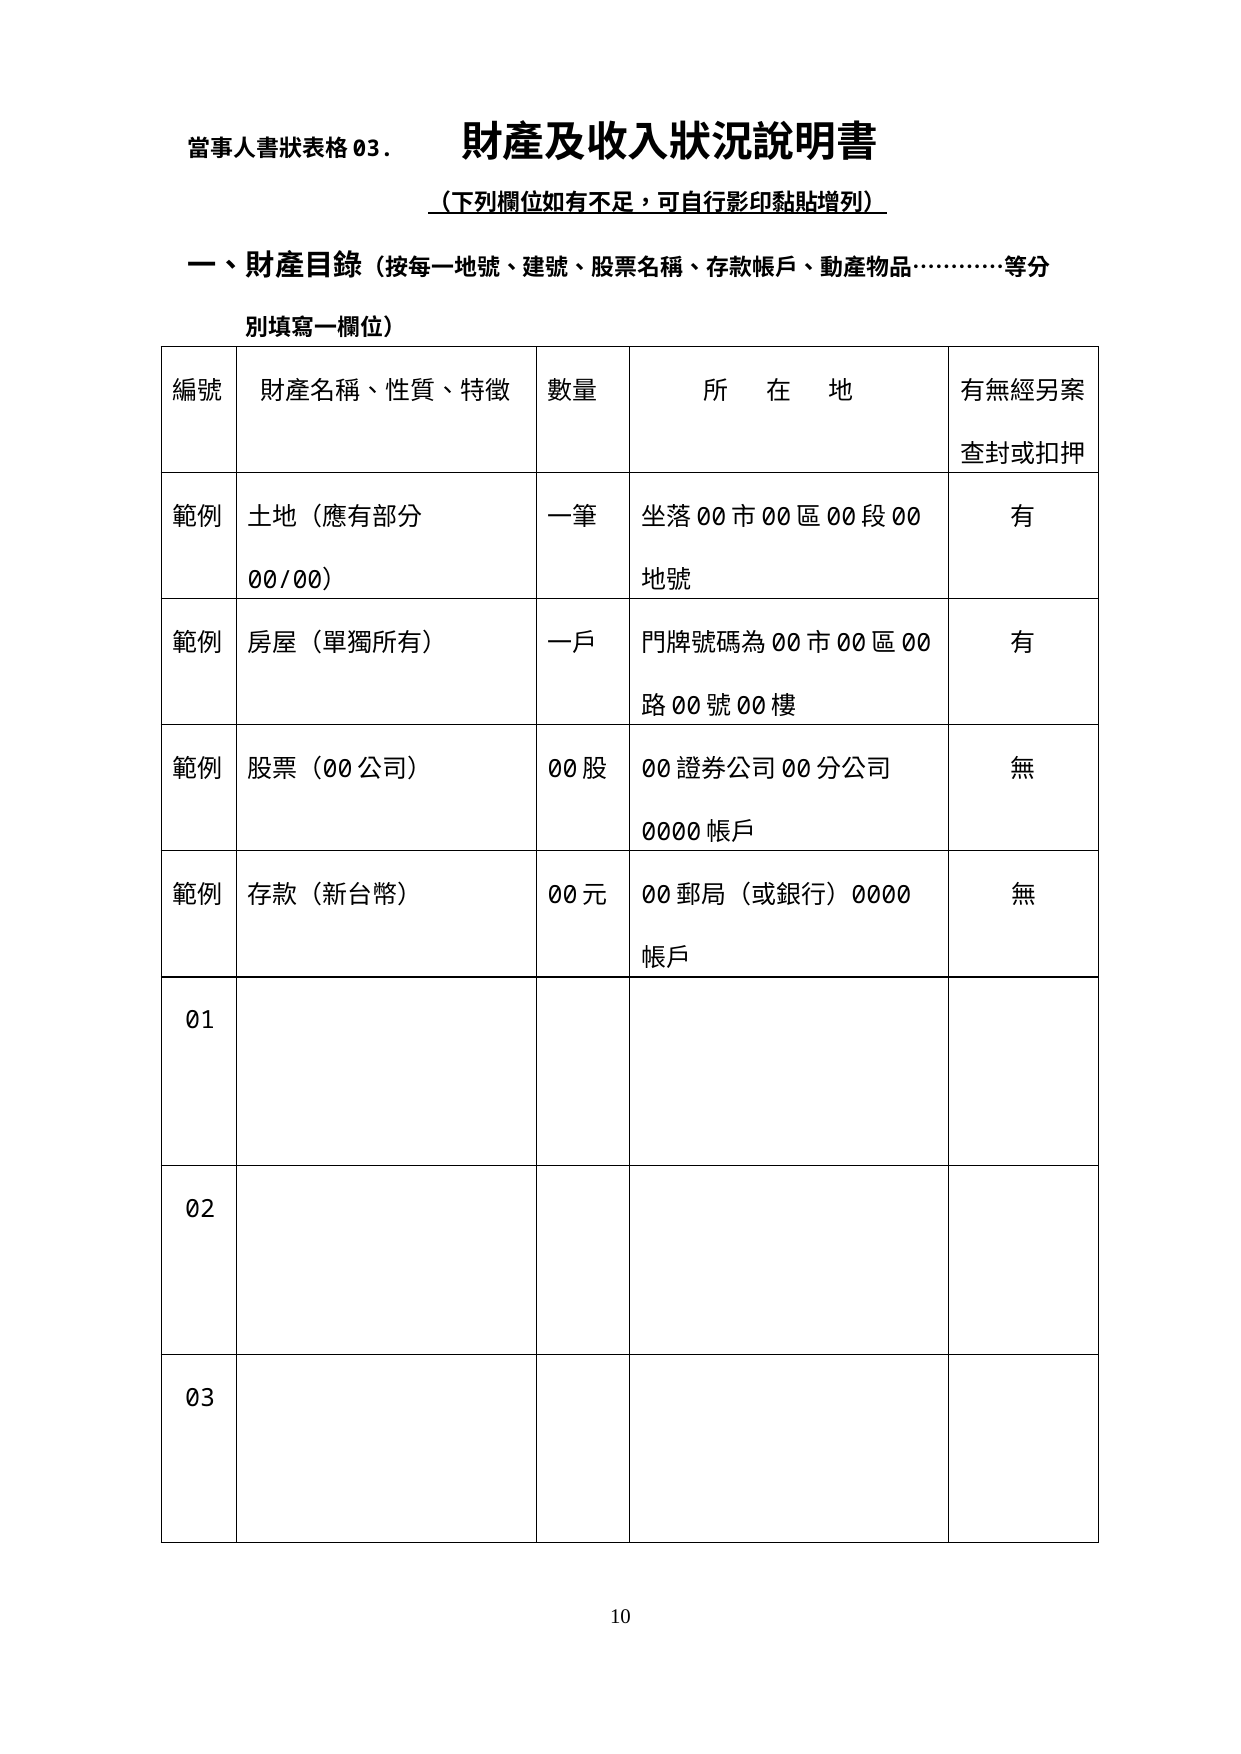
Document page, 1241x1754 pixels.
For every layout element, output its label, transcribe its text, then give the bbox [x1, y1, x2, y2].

table_header 財產名稱、性質、特徵 [237, 347, 536, 472]
table_cell 01 [162, 978, 236, 1165]
table_cell 無 [949, 851, 1098, 976]
table_cell 門牌號碼為00市00區00路00號00樓 [630, 599, 948, 724]
table_cell [237, 1355, 536, 1542]
table_cell 股票（00公司） [237, 725, 536, 850]
table_header 所 在 地 [630, 347, 948, 472]
text （下列欄位如有不足，可自行影印黏貼增列） [187, 159, 1053, 221]
table_cell 範例 [162, 851, 236, 976]
table_cell 00郵局（或銀行）0000帳戶 [630, 851, 948, 976]
table_cell 03 [162, 1355, 236, 1542]
table_cell [537, 1166, 629, 1353]
table_cell 範例 [162, 473, 236, 598]
table_cell 無 [949, 725, 1098, 850]
table_cell 一筆 [537, 473, 629, 598]
table_cell 土地（應有部分00/00） [237, 473, 536, 598]
text 一、財產目錄（按每一地號、建號、股票名稱、存款帳戶、動產物品…………等分別填寫一欄位） [187, 221, 1053, 346]
table_cell 02 [162, 1166, 236, 1353]
table_header 編號 [162, 347, 236, 472]
text 當事人書狀表格03. 財產及收入狀況說明書 [187, 96, 1053, 159]
table_cell [630, 978, 948, 1165]
table_cell [630, 1166, 948, 1353]
table_cell 坐落00市00區00段00地號 [630, 473, 948, 598]
table_header 數量 [537, 347, 629, 472]
table_cell [949, 978, 1098, 1165]
table_cell [949, 1166, 1098, 1353]
table_cell [537, 978, 629, 1165]
table_cell 範例 [162, 725, 236, 850]
table_cell 範例 [162, 599, 236, 724]
table_cell [537, 1355, 629, 1542]
table_cell [630, 1355, 948, 1542]
table_cell 00元 [537, 851, 629, 976]
table_header 有無經另案查封或扣押 [949, 347, 1098, 472]
table_cell 有 [949, 473, 1098, 598]
table_cell 00股 [537, 725, 629, 850]
table_cell 一戶 [537, 599, 629, 724]
table_cell 00證券公司00分公司0000帳戶 [630, 725, 948, 850]
table_cell [237, 1166, 536, 1353]
table_cell [949, 1355, 1098, 1542]
table_cell 存款（新台幣） [237, 851, 536, 976]
table_cell [237, 978, 536, 1165]
table_cell 有 [949, 599, 1098, 724]
table_cell 房屋（單獨所有） [237, 599, 536, 724]
